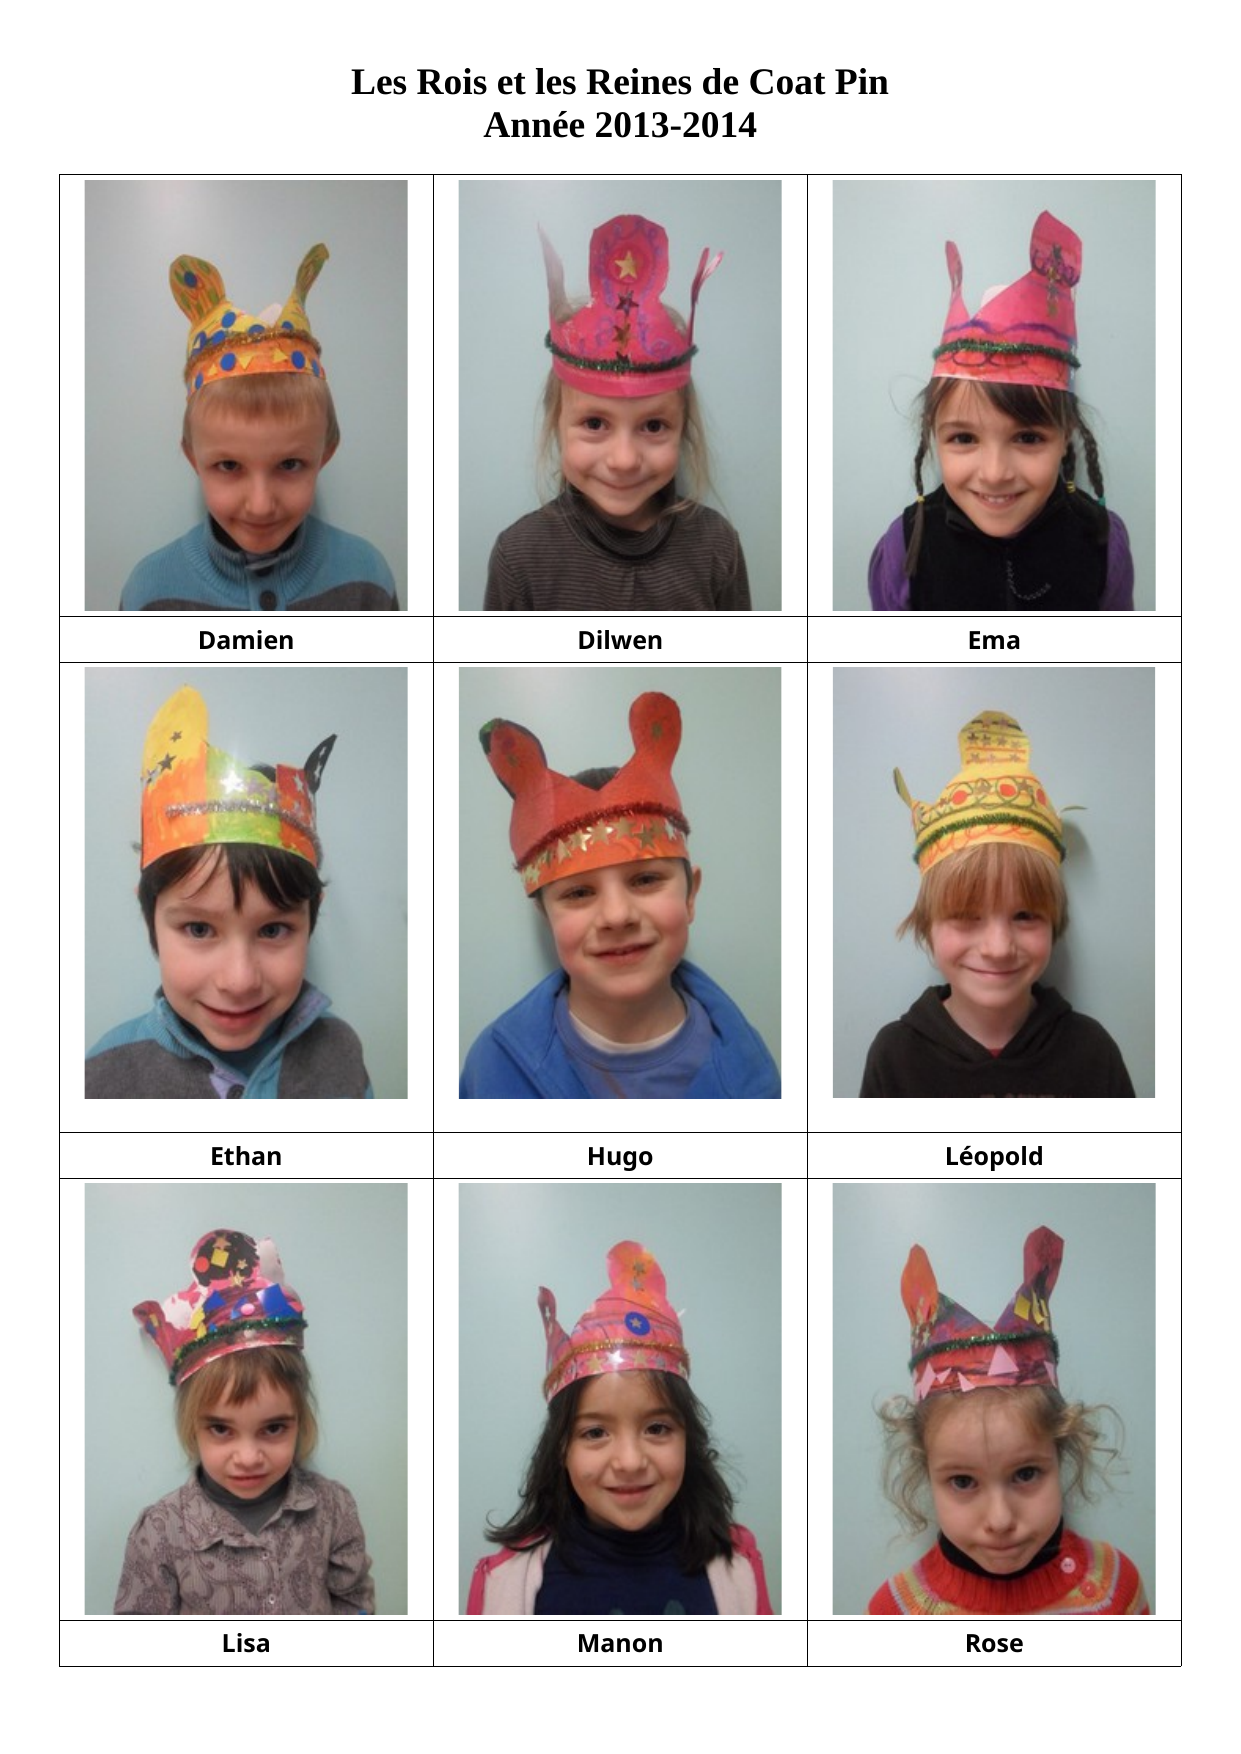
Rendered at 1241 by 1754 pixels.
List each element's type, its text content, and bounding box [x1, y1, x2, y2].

picture [84, 667, 408, 1099]
table_cell Dilwen [434, 617, 807, 662]
table_cell Hugo [434, 1133, 807, 1178]
table_cell [60, 663, 433, 1132]
table_cell [808, 663, 1181, 1132]
table_cell Lisa [60, 1621, 433, 1666]
table_cell Ethan [60, 1133, 433, 1178]
text Les Rois et les Reines de Coat Pin [59, 59, 1181, 102]
table_cell Léopold [808, 1133, 1181, 1178]
table_cell [60, 1179, 433, 1620]
picture [832, 180, 1156, 611]
table_header [434, 175, 807, 616]
table_cell Damien [60, 617, 433, 662]
picture [832, 1183, 1156, 1615]
picture [458, 180, 782, 611]
table_header [808, 175, 1181, 616]
picture [832, 667, 1156, 1098]
table_header [60, 175, 433, 616]
table_cell Manon [434, 1621, 807, 1666]
table_cell Rose [808, 1621, 1181, 1666]
picture [84, 1183, 408, 1615]
picture [84, 180, 408, 611]
table_cell [434, 663, 807, 1132]
picture [458, 1183, 782, 1615]
table_cell Ema [808, 617, 1181, 662]
table_cell [434, 1179, 807, 1620]
picture [458, 667, 782, 1099]
text Année 2013-2014 [59, 102, 1181, 145]
table_cell [808, 1179, 1181, 1620]
